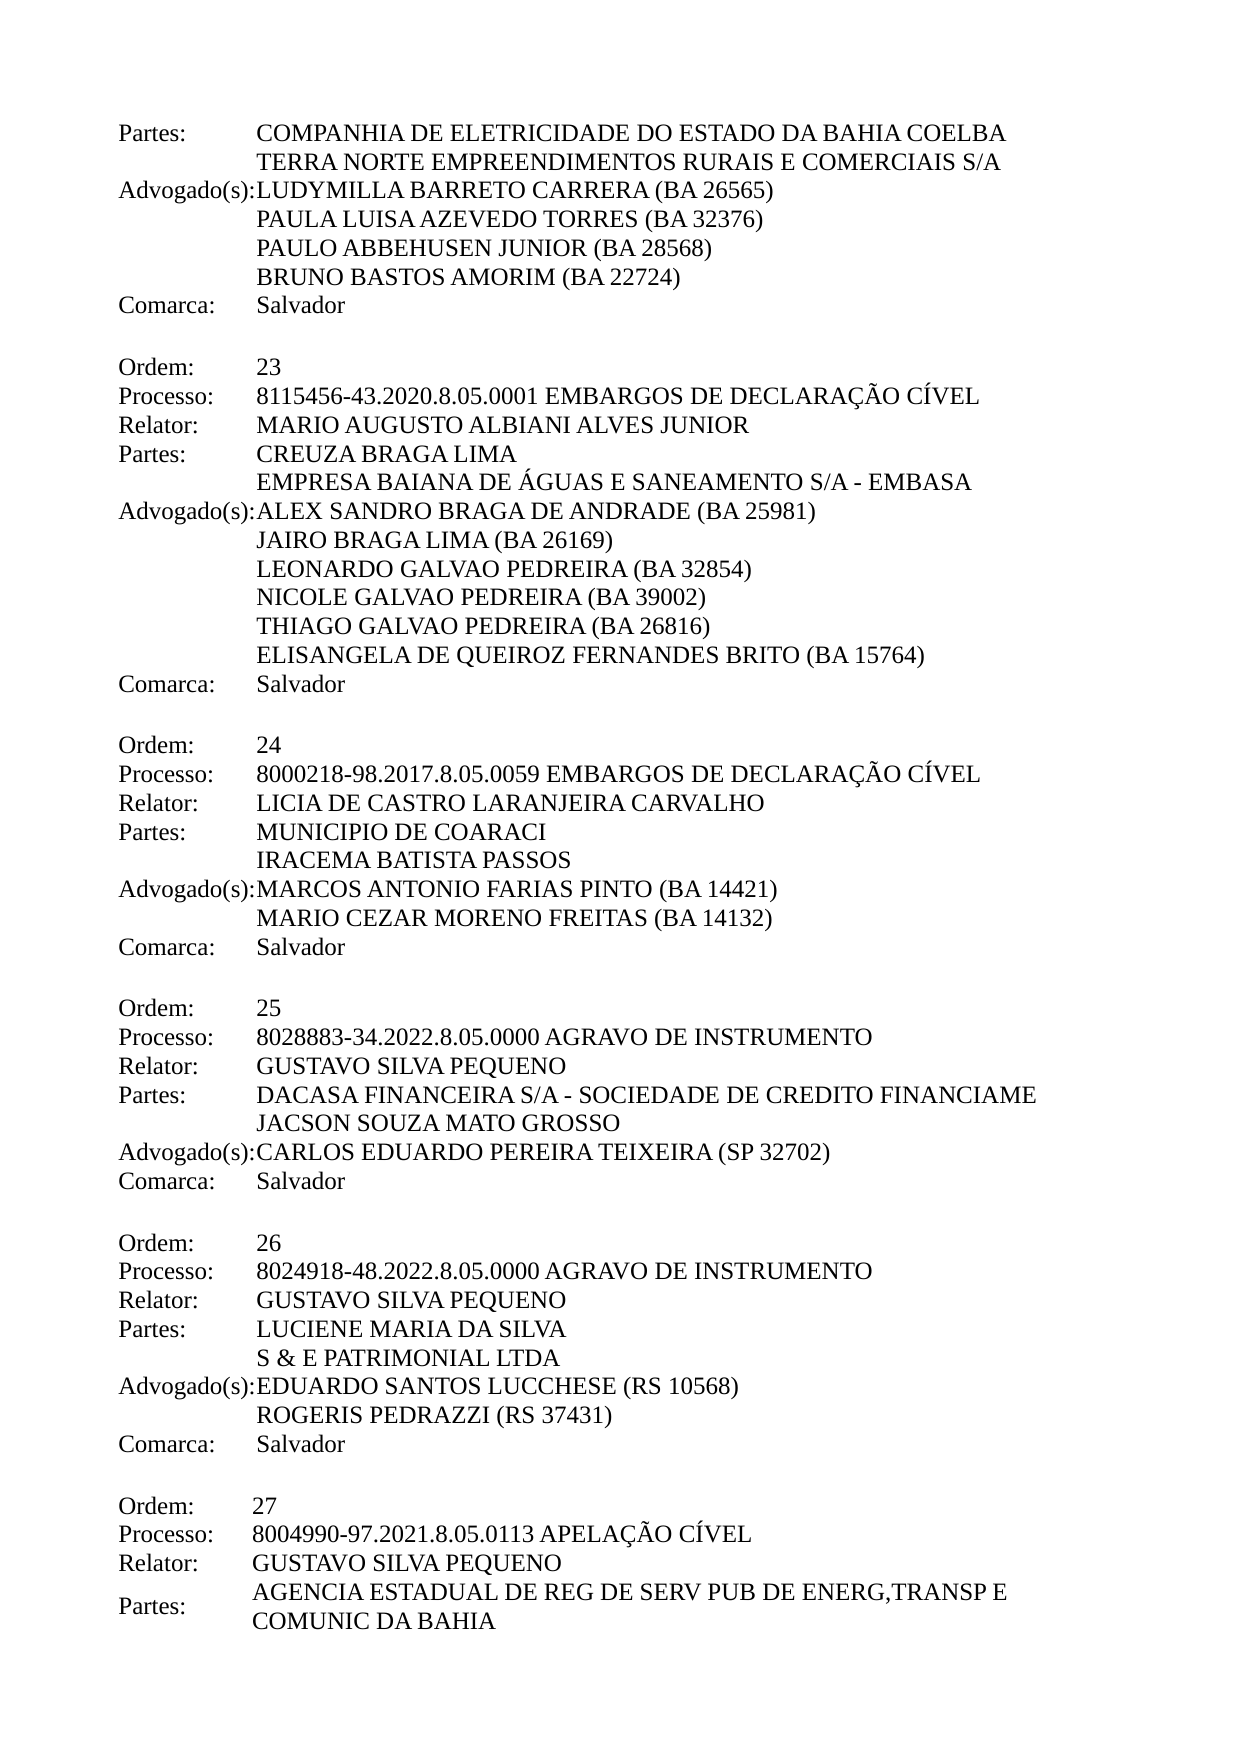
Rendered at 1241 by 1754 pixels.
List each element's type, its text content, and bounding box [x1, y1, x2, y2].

table_cell GUSTAVO SILVA PEQUENO [256, 1051, 1046, 1080]
table_cell [118, 1109, 256, 1137]
table_header Ordem: [118, 730, 256, 759]
table_cell Partes: [118, 1080, 256, 1108]
table_cell [118, 1343, 256, 1371]
table_cell Salvador [256, 932, 984, 960]
table_cell [118, 845, 256, 874]
table_cell 8004990-97.2021.8.05.0113 APELAÇÃO CÍVEL [252, 1520, 1122, 1548]
table_cell [118, 204, 256, 233]
table_cell Processo: [118, 759, 256, 788]
table_cell 8115456-43.2020.8.05.0001 EMBARGOS DE DECLARAÇÃO CÍVEL [256, 381, 984, 410]
table_cell [118, 554, 256, 582]
table_cell Salvador [256, 1429, 877, 1458]
table_header 27 [252, 1491, 1122, 1519]
table_cell Comarca: [118, 1429, 256, 1458]
table_header Ordem: [118, 994, 256, 1022]
table_cell Salvador [256, 291, 1017, 319]
table_cell JAIRO BRAGA LIMA (BA 26169) [256, 525, 984, 554]
table_cell DACASA FINANCEIRA S/A - SOCIEDADE DE CREDITO FINANCIAME [256, 1080, 1046, 1108]
table_cell Advogado(s): [118, 176, 256, 204]
table_cell ROGERIS PEDRAZZI (RS 37431) [256, 1400, 877, 1429]
table_cell Processo: [118, 1022, 256, 1051]
table_cell LEONARDO GALVAO PEDREIRA (BA 32854) [256, 554, 984, 582]
table_cell Relator: [118, 410, 256, 439]
table_cell Relator: [118, 1051, 256, 1080]
table_cell EMPRESA BAIANA DE ÁGUAS E SANEAMENTO S/A - EMBASA [256, 468, 984, 496]
table_cell GUSTAVO SILVA PEQUENO [256, 1285, 877, 1314]
table_cell Comarca: [118, 291, 256, 319]
table_header Ordem: [118, 353, 256, 381]
table_cell PAULO ABBEHUSEN JUNIOR (BA 28568) [256, 233, 1017, 262]
table_cell Relator: [118, 1285, 256, 1314]
table_cell MUNICIPIO DE COARACI [256, 817, 984, 845]
table_header Ordem: [118, 1228, 256, 1256]
table_cell NICOLE GALVAO PEDREIRA (BA 39002) [256, 583, 984, 611]
table_cell ALEX SANDRO BRAGA DE ANDRADE (BA 25981) [256, 496, 984, 525]
table_header 25 [256, 994, 1046, 1022]
table_cell Partes: [118, 1577, 252, 1634]
table_cell Comarca: [118, 669, 256, 697]
table_cell IRACEMA BATISTA PASSOS [256, 845, 984, 874]
table_cell Salvador [256, 1166, 1046, 1195]
table_header 23 [256, 353, 984, 381]
table_cell ELISANGELA DE QUEIROZ FERNANDES BRITO (BA 15764) [256, 640, 984, 669]
table_cell [118, 611, 256, 640]
table_cell [118, 262, 256, 291]
table_cell BRUNO BASTOS AMORIM (BA 22724) [256, 262, 1017, 291]
table_cell JACSON SOUZA MATO GROSSO [256, 1109, 1046, 1137]
table_cell Processo: [118, 1256, 256, 1285]
table_cell Comarca: [118, 932, 256, 960]
table_cell [118, 640, 256, 669]
table_cell Advogado(s): [118, 496, 256, 525]
table_cell [118, 525, 256, 554]
table_cell Processo: [118, 1520, 252, 1548]
table_cell EDUARDO SANTOS LUCCHESE (RS 10568) [256, 1371, 877, 1400]
table_cell Advogado(s): [118, 874, 256, 903]
table_cell TERRA NORTE EMPREENDIMENTOS RURAIS E COMERCIAIS S/A [256, 147, 1017, 176]
table_cell Partes: [118, 817, 256, 845]
table_cell AGENCIA ESTADUAL DE REG DE SERV PUB DE ENERG,TRANSP E COMUNIC DA BAHIA [252, 1577, 1122, 1634]
table_cell Advogado(s): [118, 1371, 256, 1400]
table_cell Partes: [118, 118, 256, 147]
table_cell LUCIENE MARIA DA SILVA [256, 1314, 877, 1343]
table_cell S & E PATRIMONIAL LTDA [256, 1343, 877, 1371]
table_cell 8024918-48.2022.8.05.0000 AGRAVO DE INSTRUMENTO [256, 1256, 877, 1285]
table_cell [118, 468, 256, 496]
table_cell Relator: [118, 1548, 252, 1577]
table_cell MARIO CEZAR MORENO FREITAS (BA 14132) [256, 903, 984, 932]
table_cell Processo: [118, 381, 256, 410]
table_cell 8028883-34.2022.8.05.0000 AGRAVO DE INSTRUMENTO [256, 1022, 1046, 1051]
table_cell [118, 233, 256, 262]
table_cell [118, 583, 256, 611]
table_cell COMPANHIA DE ELETRICIDADE DO ESTADO DA BAHIA COELBA [256, 118, 1017, 147]
table_cell PAULA LUISA AZEVEDO TORRES (BA 32376) [256, 204, 1017, 233]
table_cell [118, 147, 256, 176]
table_cell CARLOS EDUARDO PEREIRA TEIXEIRA (SP 32702) [256, 1137, 1046, 1166]
table_cell [118, 903, 256, 932]
table_cell GUSTAVO SILVA PEQUENO [252, 1548, 1122, 1577]
table_cell Relator: [118, 788, 256, 817]
table_header 26 [256, 1228, 877, 1256]
table_cell MARIO AUGUSTO ALBIANI ALVES JUNIOR [256, 410, 984, 439]
table_cell Comarca: [118, 1166, 256, 1195]
table_header 24 [256, 730, 984, 759]
table_cell MARCOS ANTONIO FARIAS PINTO (BA 14421) [256, 874, 984, 903]
table_cell CREUZA BRAGA LIMA [256, 439, 984, 467]
table_cell LICIA DE CASTRO LARANJEIRA CARVALHO [256, 788, 984, 817]
table_header Ordem: [118, 1491, 252, 1519]
table_cell 8000218-98.2017.8.05.0059 EMBARGOS DE DECLARAÇÃO CÍVEL [256, 759, 984, 788]
table_cell Salvador [256, 669, 984, 697]
table_cell Advogado(s): [118, 1137, 256, 1166]
table_cell [118, 1400, 256, 1429]
table_cell Partes: [118, 1314, 256, 1343]
table_cell THIAGO GALVAO PEDREIRA (BA 26816) [256, 611, 984, 640]
table_cell Partes: [118, 439, 256, 467]
table_cell LUDYMILLA BARRETO CARRERA (BA 26565) [256, 176, 1017, 204]
